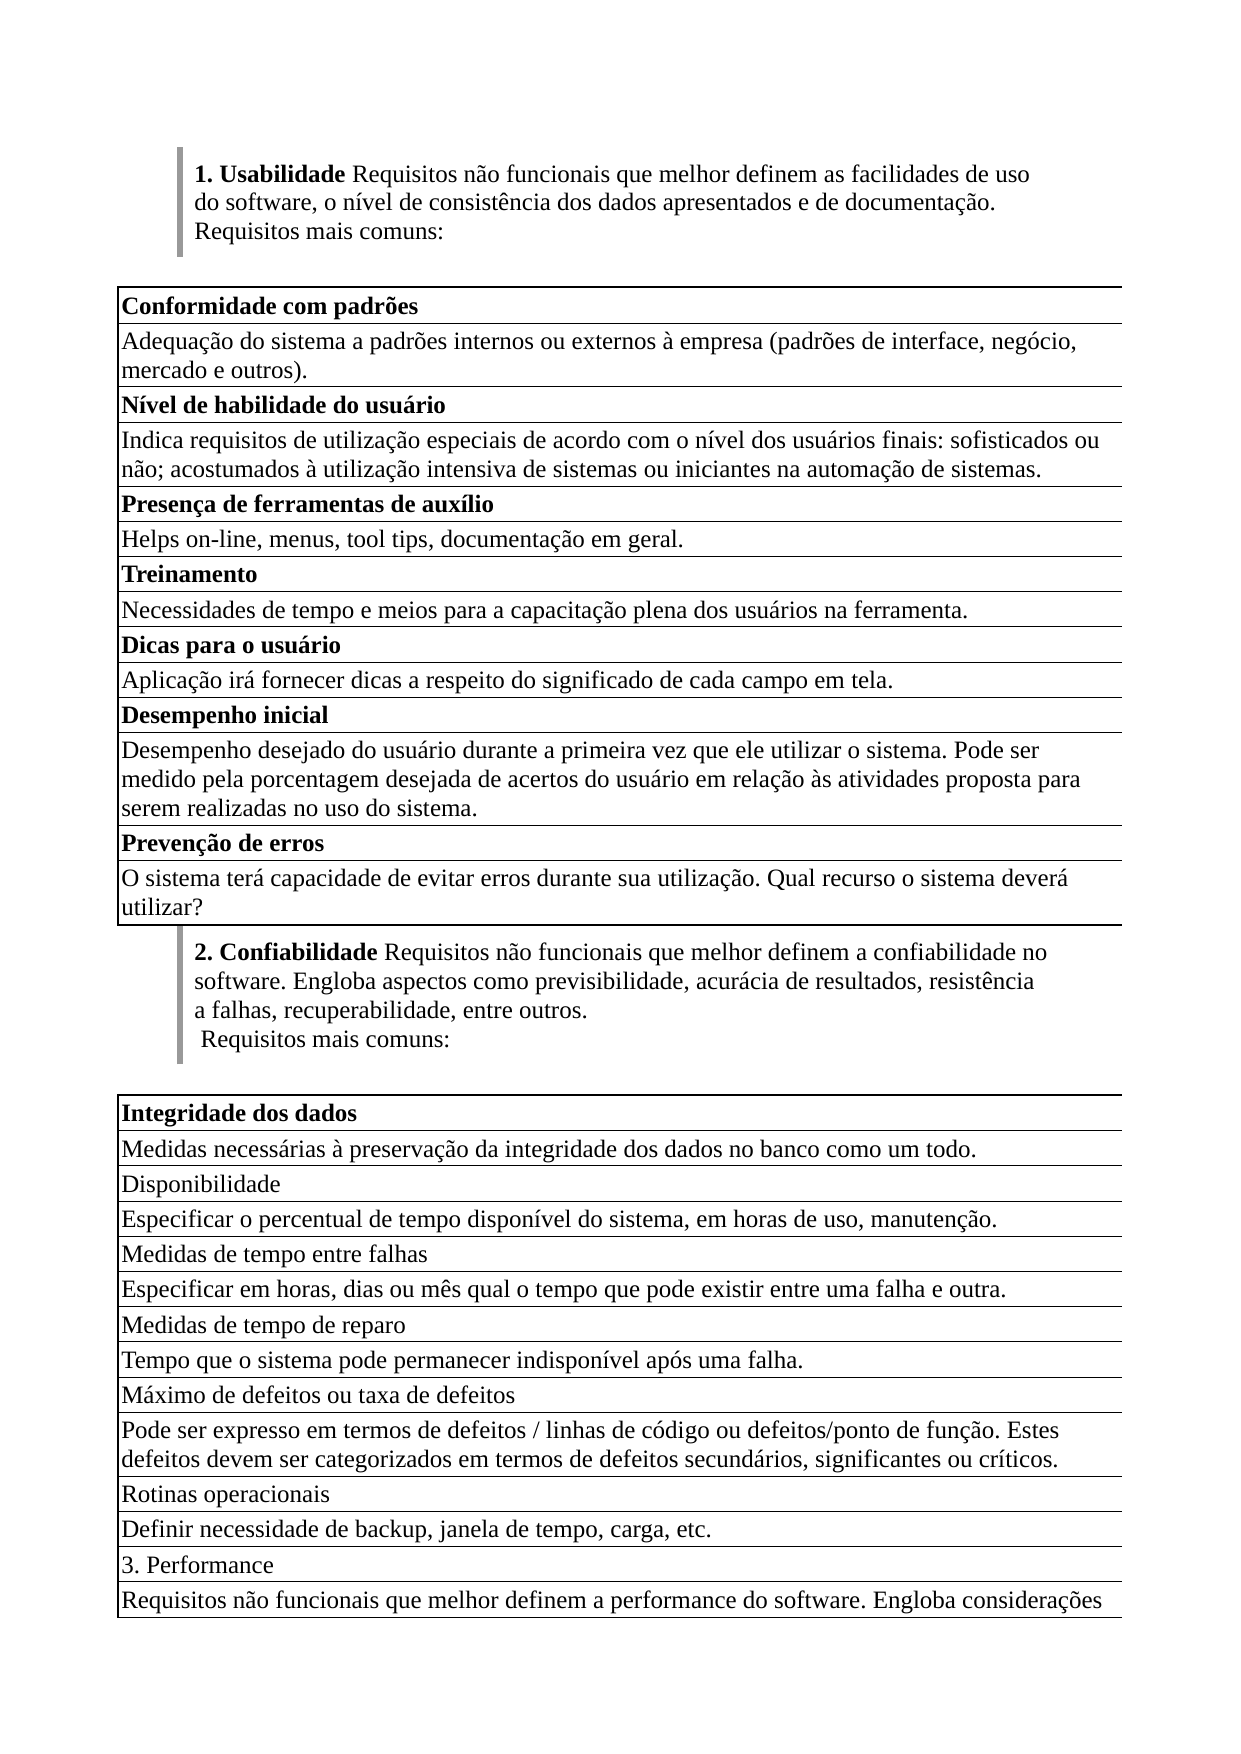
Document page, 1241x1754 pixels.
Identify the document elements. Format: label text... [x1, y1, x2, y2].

text 2. Confiabilidade Requisitos não funcionais que melhor definem a confiabilidade no software. Engloba aspectos como previsibilidade, acurácia de resultados, resistência a falhas, recuperabilidade, entre outros. Requisitos mais comuns: [183, 926, 1063, 1064]
table_cell Rotinas operacionais [119, 1477, 1122, 1511]
table_cell Dicas para o usuário [119, 627, 1122, 662]
table_cell Helps on-line, menus, tool tips, documentação em geral. [119, 522, 1122, 556]
table_cell Especificar o percentual de tempo disponível do sistema, em horas de uso, manutenção. [119, 1202, 1122, 1236]
table_cell Definir necessidade de backup, janela de tempo, carga, etc. [119, 1512, 1122, 1546]
table_cell Disponibilidade [119, 1166, 1122, 1201]
table_cell Desempenho inicial [119, 698, 1122, 732]
table_cell Treinamento [119, 557, 1122, 591]
table_cell Máximo de defeitos ou taxa de defeitos [119, 1378, 1122, 1412]
table_cell Pode ser expresso em termos de defeitos / linhas de código ou defeitos/ponto de função. Estes defeitos devem ser categorizados em termos de defeitos secundários, significantes ou críticos. [119, 1413, 1122, 1476]
table_cell Requisitos não funcionais que melhor definem a performance do software. Engloba considerações [119, 1582, 1122, 1617]
table_cell Tempo que o sistema pode permanecer indisponível após uma falha. [119, 1342, 1122, 1377]
table_cell Nível de habilidade do usuário [119, 387, 1122, 422]
table_header Conformidade com padrões [119, 288, 1122, 322]
table_cell Medidas necessárias à preservação da integridade dos dados no banco como um todo. [119, 1131, 1122, 1165]
table_cell O sistema terá capacidade de evitar erros durante sua utilização. Qual recurso o sistema deverá utilizar? [119, 861, 1122, 924]
table_cell Aplicação irá fornecer dicas a respeito do significado de cada campo em tela. [119, 663, 1122, 697]
table_cell Especificar em horas, dias ou mês qual o tempo que pode existir entre uma falha e outra. [119, 1272, 1122, 1306]
table_cell 3. Performance [119, 1547, 1122, 1581]
table_cell Desempenho desejado do usuário durante a primeira vez que ele utilizar o sistema. Pode ser medido pela porcentagem desejada de acertos do usuário em relação às atividades proposta para serem realizadas no uso do sistema. [119, 733, 1122, 825]
table_cell Medidas de tempo entre falhas [119, 1237, 1122, 1271]
table_cell Prevenção de erros [119, 826, 1122, 860]
table_cell Necessidades de tempo e meios para a capacitação plena dos usuários na ferramenta. [119, 592, 1122, 626]
table_cell Adequação do sistema a padrões internos ou externos à empresa (padrões de interface, negócio, mercado e outros). [119, 324, 1122, 386]
table_cell Presença de ferramentas de auxílio [119, 487, 1122, 521]
text 1. Usabilidade Requisitos não funcionais que melhor definem as facilidades de uso do software, o nível de consistência dos dados apresentados e de documentação. Requisitos mais comuns: [183, 147, 1063, 257]
table_header Integridade dos dados [119, 1096, 1122, 1130]
table_cell Medidas de tempo de reparo [119, 1307, 1122, 1341]
table_cell Indica requisitos de utilização especiais de acordo com o nível dos usuários finais: sofisticados ou não; acostumados à utilização intensiva de sistemas ou iniciantes na automação de sistemas. [119, 423, 1122, 486]
